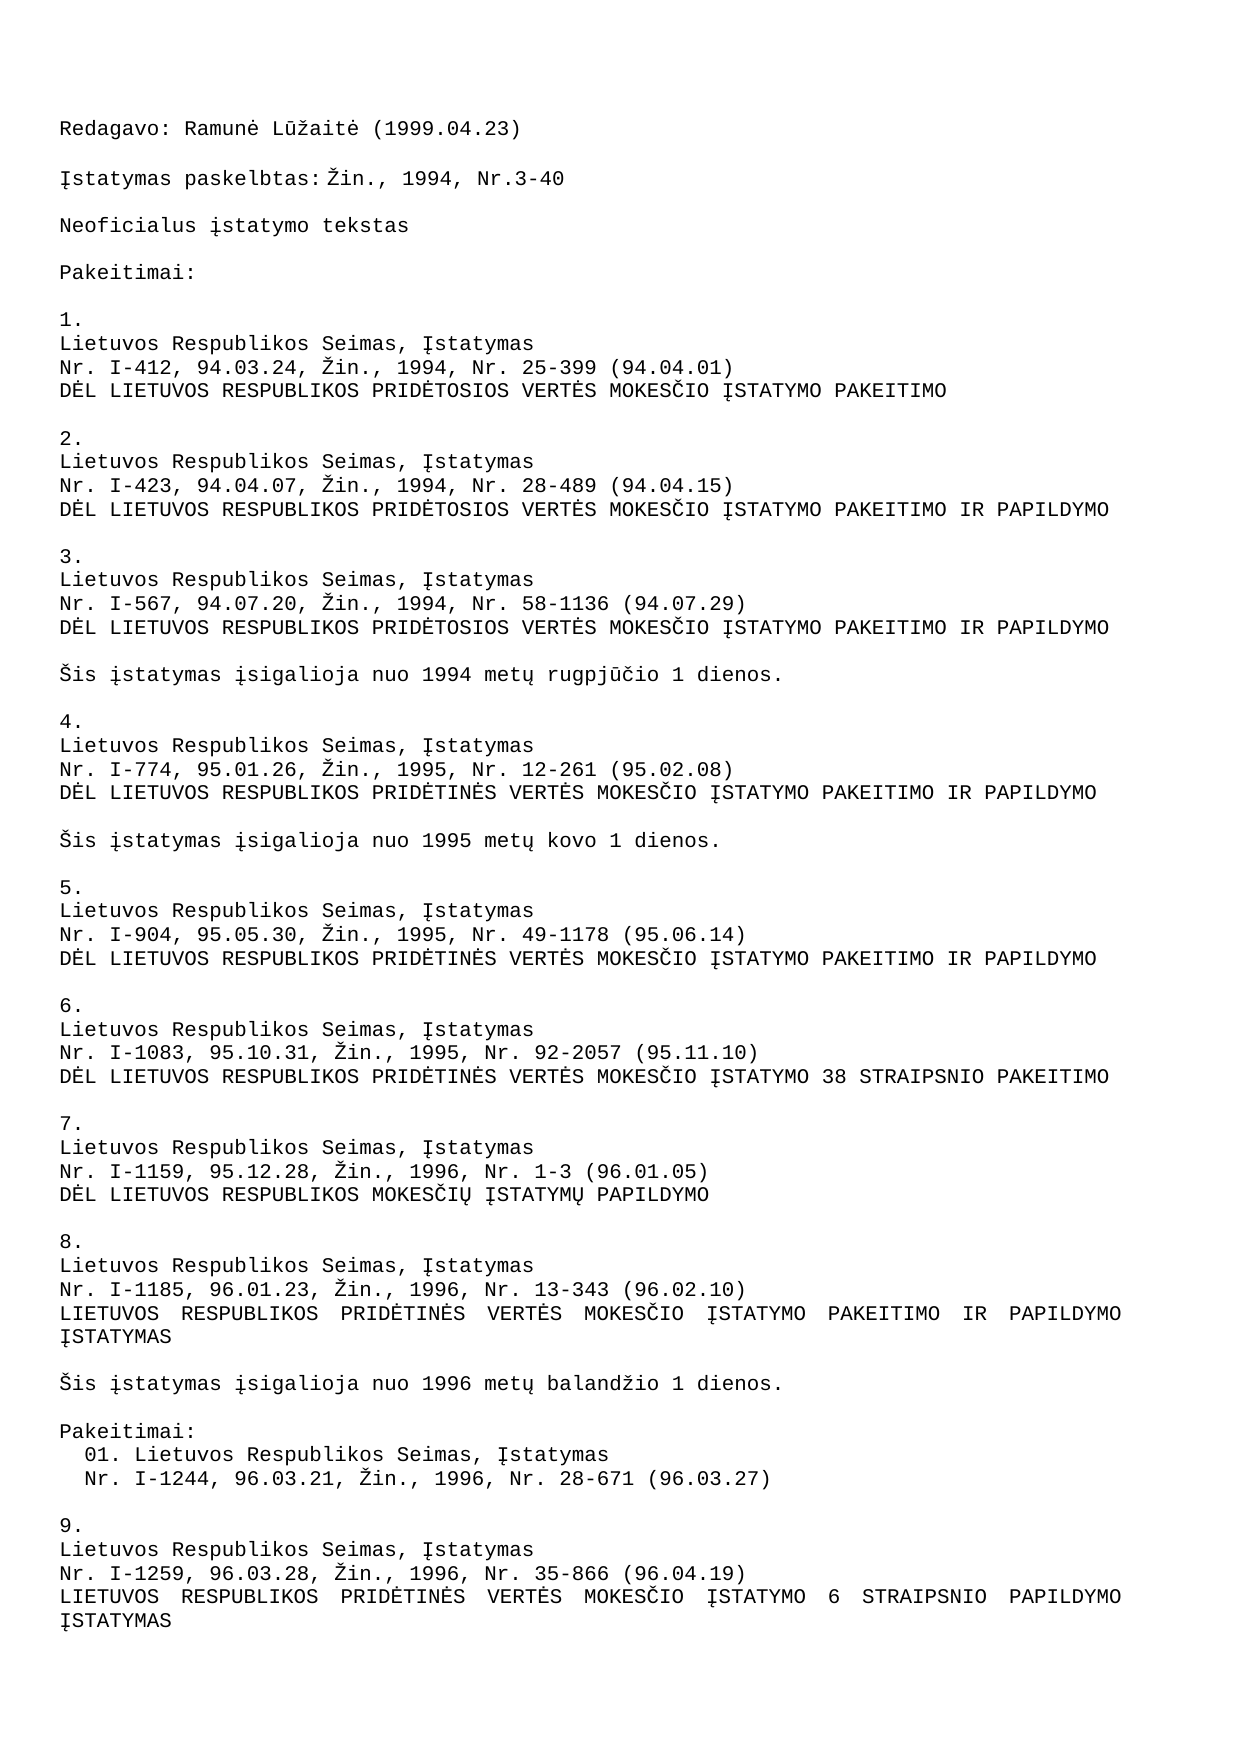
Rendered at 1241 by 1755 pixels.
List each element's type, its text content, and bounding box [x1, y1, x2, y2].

text 5. [59, 877, 1122, 901]
text 9. [59, 1515, 1122, 1539]
text Nr. I-412, 94.03.24, Žin., 1994, Nr. 25-399 (94.04.01) [59, 357, 1122, 380]
text 2. [59, 428, 1122, 451]
text Lietuvos Respublikos Seimas, Įstatymas [59, 451, 1122, 475]
text 01. Lietuvos Respublikos Seimas, Įstatymas [59, 1444, 1122, 1468]
text Šis įstatymas įsigalioja nuo 1994 metų rugpjūčio 1 dienos. [59, 664, 1122, 688]
text Lietuvos Respublikos Seimas, Įstatymas [59, 1019, 1122, 1042]
text Lietuvos Respublikos Seimas, Įstatymas [59, 901, 1122, 924]
text Nr. I-1159, 95.12.28, Žin., 1996, Nr. 1-3 (96.01.05) [59, 1161, 1122, 1184]
text DĖL LIETUVOS RESPUBLIKOS PRIDĖTOSIOS VERTĖS MOKESČIO ĮSTATYMO PAKEITIMO IR PAPILDYMO [59, 617, 1122, 640]
text Pakeitimai: [59, 262, 1122, 286]
text Lietuvos Respublikos Seimas, Įstatymas [59, 735, 1122, 759]
text 1. [59, 309, 1122, 333]
text Redagavo: Ramunė Lūžaitė (1999.04.23) [59, 118, 1122, 142]
text Pakeitimai: [59, 1421, 1122, 1444]
text Nr. I-904, 95.05.30, Žin., 1995, Nr. 49-1178 (95.06.14) [59, 924, 1122, 948]
text DĖL LIETUVOS RESPUBLIKOS MOKESČIŲ ĮSTATYMŲ PAPILDYMO [59, 1184, 1122, 1208]
text Nr. I-1185, 96.01.23, Žin., 1996, Nr. 13-343 (96.02.10) [59, 1279, 1122, 1302]
text Neoficialus įstatymo tekstas [59, 215, 1122, 238]
text Įstatymas paskelbtas: Žin., 1994, Nr.3-40 [59, 165, 1122, 191]
text Lietuvos Respublikos Seimas, Įstatymas [59, 1137, 1122, 1161]
text 6. [59, 995, 1122, 1019]
text Nr. I-774, 95.01.26, Žin., 1995, Nr. 12-261 (95.02.08) [59, 759, 1122, 782]
text DĖL LIETUVOS RESPUBLIKOS PRIDĖTINĖS VERTĖS MOKESČIO ĮSTATYMO PAKEITIMO IR PAPILDYMO [59, 782, 1122, 806]
text 8. [59, 1232, 1122, 1255]
text Nr. I-1083, 95.10.31, Žin., 1995, Nr. 92-2057 (95.11.10) [59, 1042, 1122, 1066]
text DĖL LIETUVOS RESPUBLIKOS PRIDĖTINĖS VERTĖS MOKESČIO ĮSTATYMO PAKEITIMO IR PAPILDYMO [59, 948, 1122, 971]
text Lietuvos Respublikos Seimas, Įstatymas [59, 1255, 1122, 1279]
text 4. [59, 711, 1122, 735]
text DĖL LIETUVOS RESPUBLIKOS PRIDĖTOSIOS VERTĖS MOKESČIO ĮSTATYMO PAKEITIMO [59, 380, 1122, 404]
text Šis įstatymas įsigalioja nuo 1996 metų balandžio 1 dienos. [59, 1373, 1122, 1397]
text DĖL LIETUVOS RESPUBLIKOS PRIDĖTINĖS VERTĖS MOKESČIO ĮSTATYMO 38 STRAIPSNIO PAKEITIMO [59, 1066, 1122, 1090]
text Lietuvos Respublikos Seimas, Įstatymas [59, 333, 1122, 357]
text DĖL LIETUVOS RESPUBLIKOS PRIDĖTOSIOS VERTĖS MOKESČIO ĮSTATYMO PAKEITIMO IR PAPILDYMO [59, 498, 1122, 522]
text Lietuvos Respublikos Seimas, Įstatymas [59, 1539, 1122, 1563]
text Nr. I-1259, 96.03.28, Žin., 1996, Nr. 35-866 (96.04.19) [59, 1563, 1122, 1586]
text Šis įstatymas įsigalioja nuo 1995 metų kovo 1 dienos. [59, 829, 1122, 853]
text 3. [59, 546, 1122, 569]
text Nr. I-567, 94.07.20, Žin., 1994, Nr. 58-1136 (94.07.29) [59, 593, 1122, 617]
text LIETUVOS RESPUBLIKOS PRIDĖTINĖS VERTĖS MOKESČIO ĮSTATYMO 6 STRAIPSNIO PAPILDYMO ĮSTATYMAS [59, 1586, 1122, 1633]
text Lietuvos Respublikos Seimas, Įstatymas [59, 569, 1122, 593]
text LIETUVOS RESPUBLIKOS PRIDĖTINĖS VERTĖS MOKESČIO ĮSTATYMO PAKEITIMO IR PAPILDYMO ĮSTATYMAS [59, 1302, 1122, 1350]
text 7. [59, 1113, 1122, 1137]
text Nr. I-1244, 96.03.21, Žin., 1996, Nr. 28-671 (96.03.27) [59, 1468, 1122, 1492]
text Nr. I-423, 94.04.07, Žin., 1994, Nr. 28-489 (94.04.15) [59, 475, 1122, 498]
